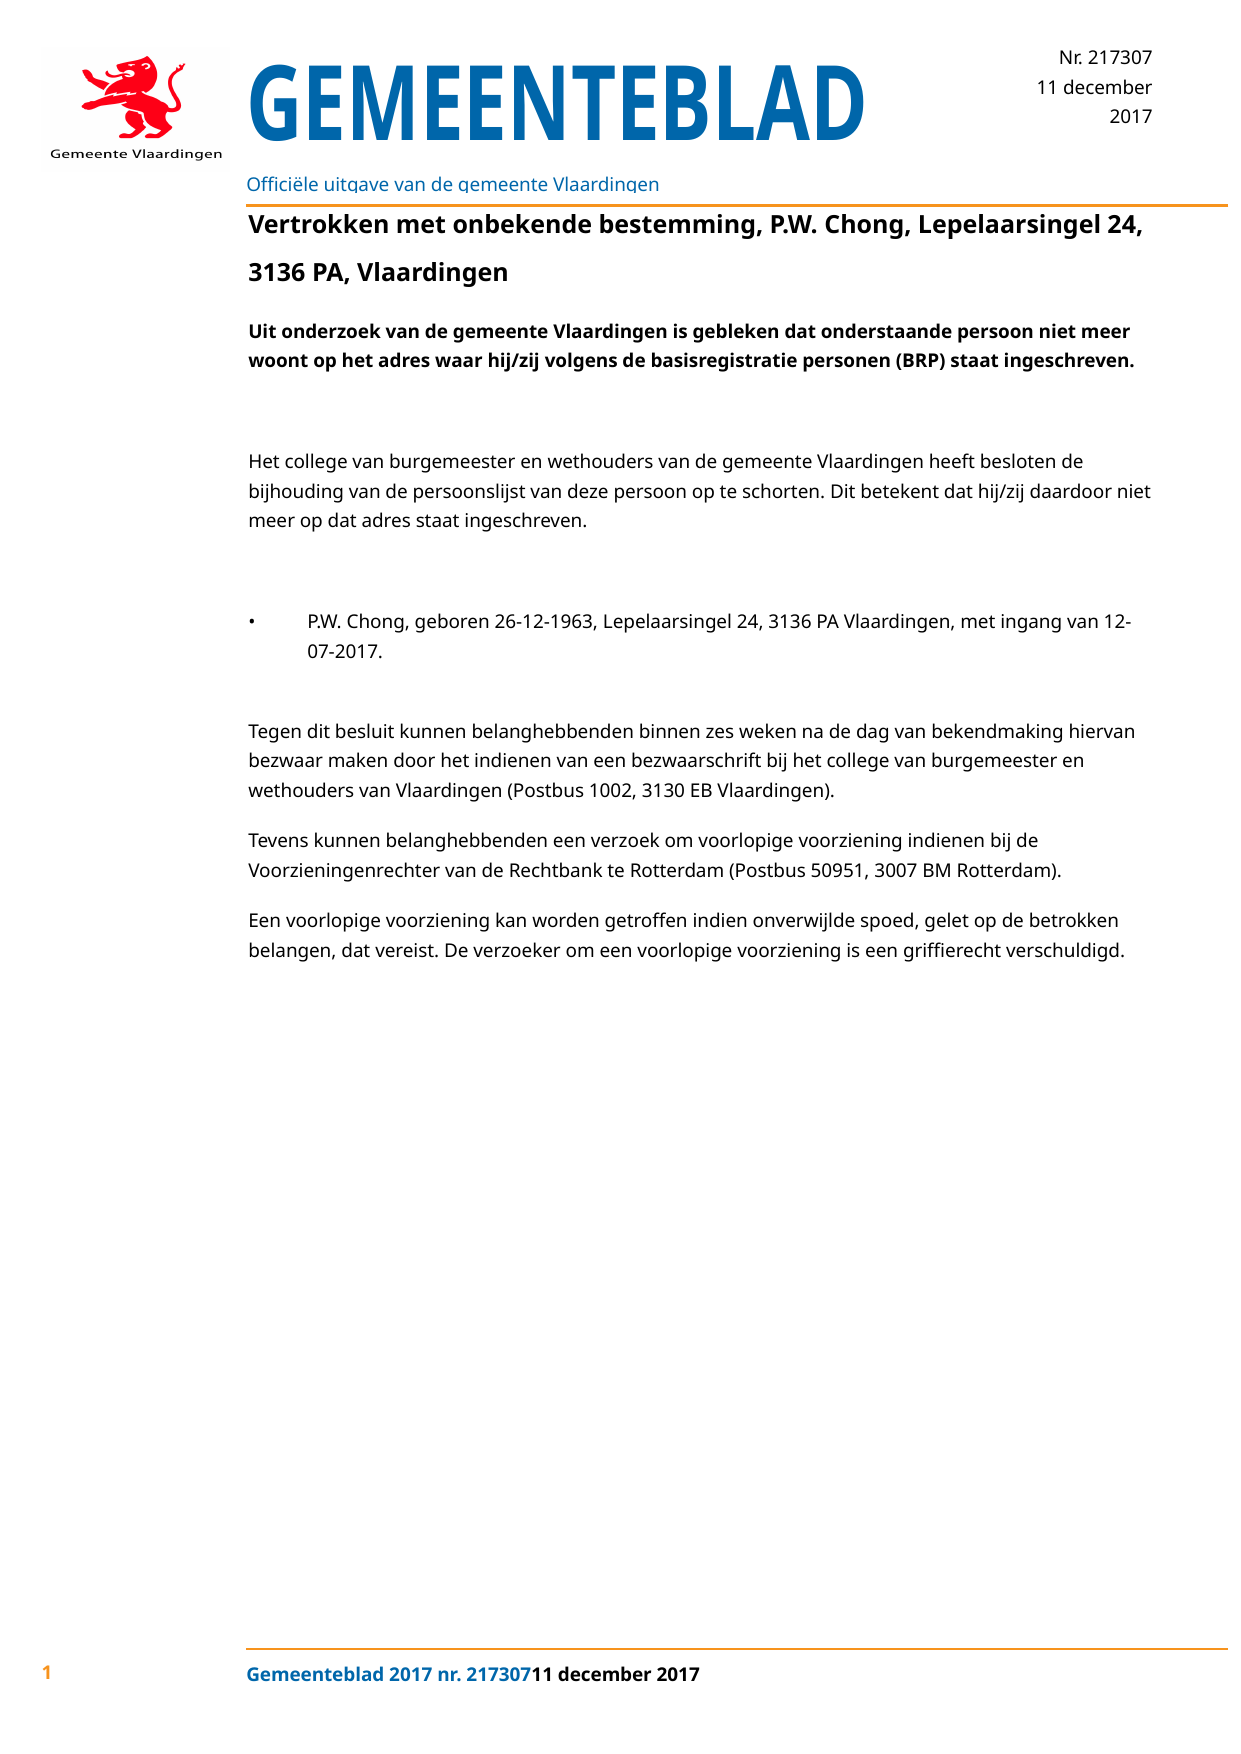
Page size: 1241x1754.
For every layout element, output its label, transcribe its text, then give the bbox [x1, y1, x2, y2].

text Tegen dit besluit kunnen belanghebbenden binnen zes weken na de dag van bekendmaking hiervan bezwaar maken door het indienen van een bezwaarschrift bij het college van burgemeester en wethouders van Vlaardingen (Postbus 1002, 3130 EB Vlaardingen). [248, 718, 1152, 803]
text Een voorlopige voorziening kan worden getroffen indien onverwijlde spoed, gelet op de betrokken belangen, dat vereist. De verzoeker om een voorlopige voorziening is een griffierecht verschuldigd. [248, 907, 1152, 963]
picture [41, 47, 231, 172]
text Tevens kunnen belanghebbenden een verzoek om voorlopige voorziening indienen bij de Voorzieningenrechter van de Rechtbank te Rotterdam (Postbus 50951, 3007 BM Rotterdam). [248, 827, 1152, 883]
text Uit onderzoek van de gemeente Vlaardingen is gebleken dat onderstaande persoon niet meer woont op het adres waar hij/zij volgens de basisregistratie personen (BRP) staat ingeschreven. [248, 318, 1152, 373]
text Het college van burgemeester en wethouders van de gemeente Vlaardingen heeft besloten de bijhouding van de persoonslijst van deze persoon op te schorten. Dit betekent dat hij/zij daardoor niet meer op dat adres staat ingeschreven. [248, 448, 1152, 533]
list P.W. Chong, geboren 26-12-1963, Lepelaarsingel 24, 3136 PA Vlaardingen, met ingang van 12-07-2017. [248, 608, 1152, 664]
text Vertrokken met onbekende bestemming, P.W. Chong, Lepelaarsingel 24, 3136 PA, Vlaardingen [248, 207, 1152, 288]
